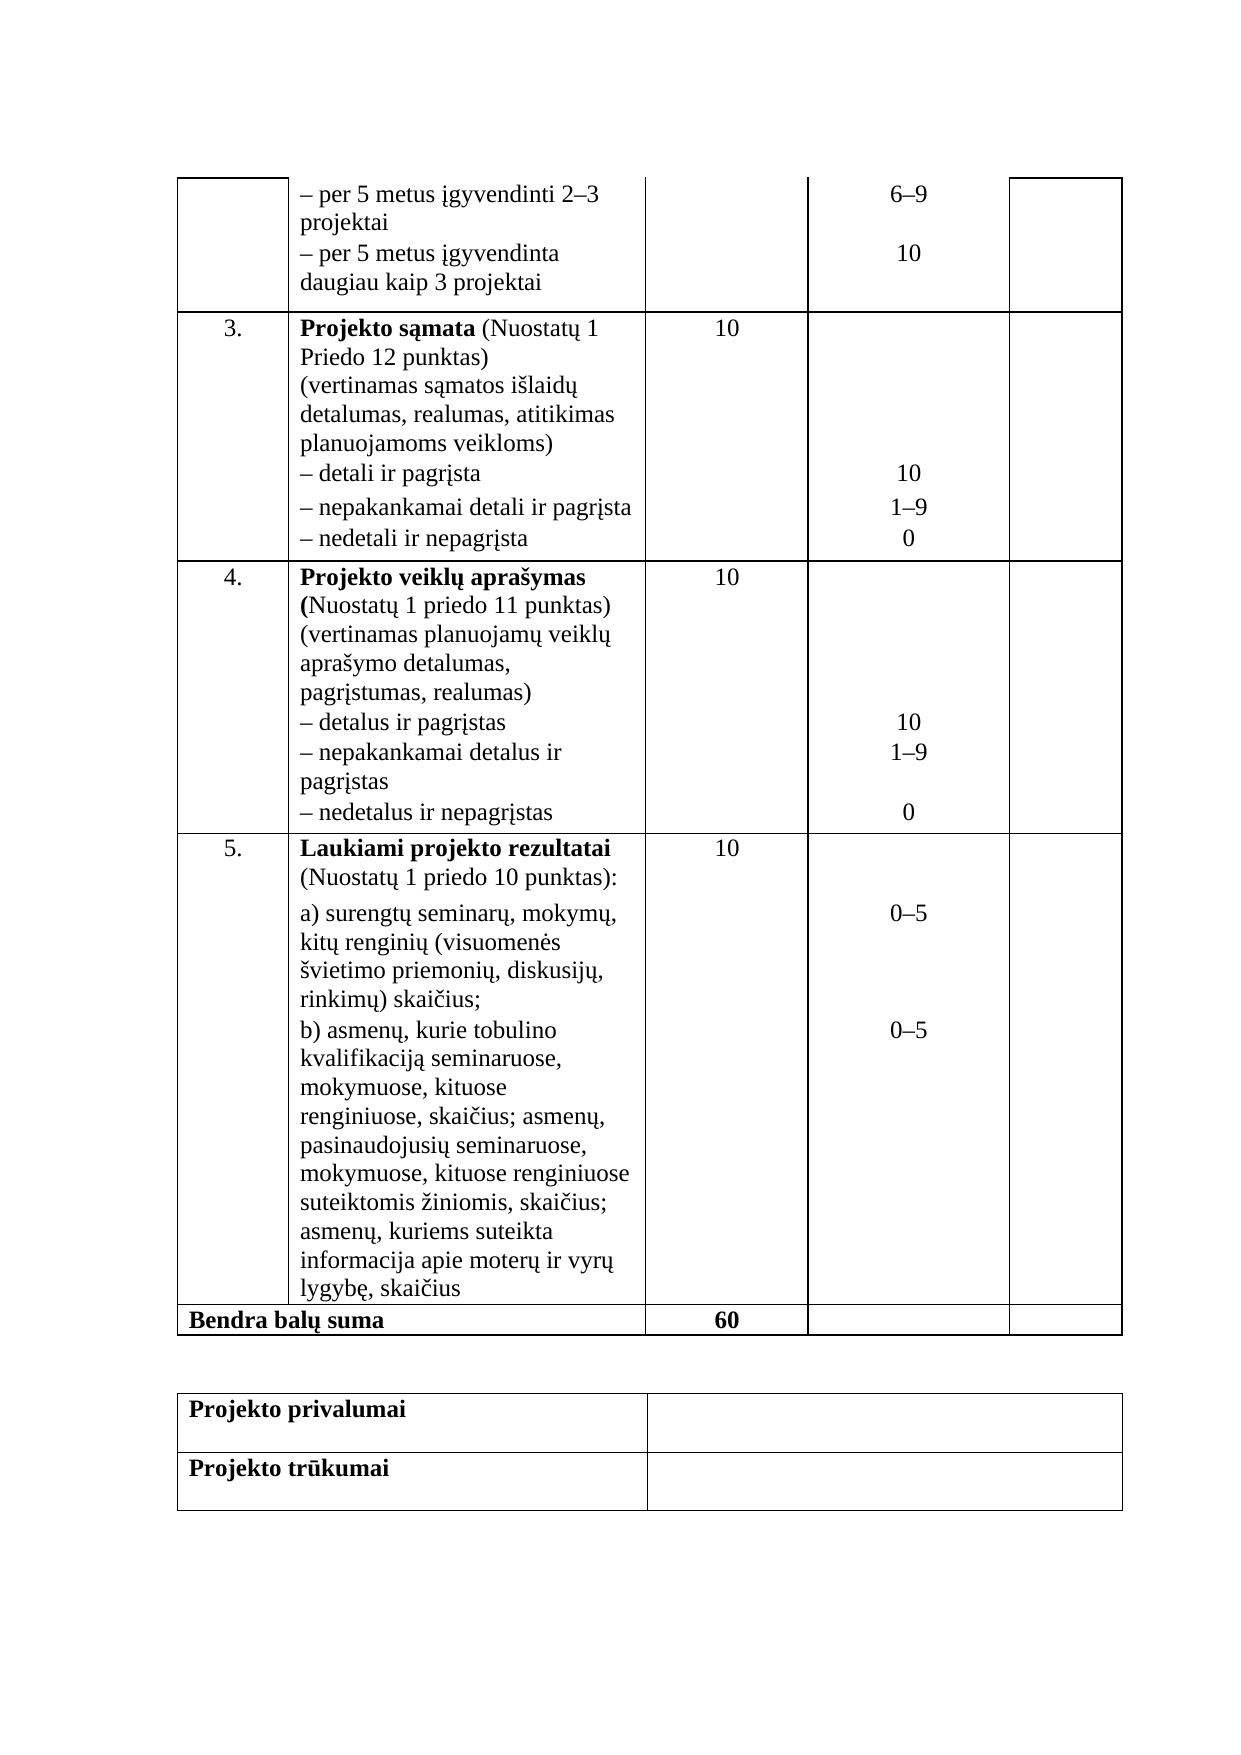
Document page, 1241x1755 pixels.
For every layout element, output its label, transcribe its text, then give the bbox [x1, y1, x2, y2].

table_cell 0–5 [809, 1013, 1009, 1304]
table_cell 5. [178, 834, 288, 1304]
table_cell [646, 1013, 807, 1304]
table_cell 6–9 [809, 177, 1009, 236]
table_cell 10 [646, 313, 807, 457]
table_cell 1–9 [809, 491, 1009, 521]
table_cell [646, 236, 807, 311]
table_cell [809, 834, 1009, 897]
table_cell – nedetalus ir nepagrįstas [289, 795, 645, 832]
table_cell 10 [809, 457, 1009, 491]
table_cell [646, 706, 807, 736]
table_cell b) asmenų, kurie tobulino kvalifikaciją seminaruose, mokymuose, kituose renginiuose, skaičius; asmenų, pasinaudojusių seminaruose, mokymuose, kituose renginiuose suteiktomis žiniomis, skaičius; asmenų, kuriems suteikta informacija apie moterų ir vyrų lygybę, skaičius [289, 1013, 645, 1304]
table_cell [809, 313, 1009, 457]
table_cell – detalus ir pagrįstas [289, 706, 645, 736]
table_cell 0 [809, 795, 1009, 832]
table_cell [646, 177, 807, 236]
table_cell [809, 1305, 1009, 1334]
table_cell Projekto sąmata (Nuostatų 1 Priedo 12 punktas) (vertinamas sąmatos išlaidų detalumas, realumas, atitikimas planuojamoms veikloms) [289, 313, 645, 457]
table_cell 60 [646, 1305, 807, 1334]
table_cell [648, 1453, 1122, 1510]
table_cell 4. [178, 562, 288, 832]
table_cell – nepakankamai detali ir pagrįsta [289, 491, 645, 521]
table_cell – per 5 metus įgyvendinta daugiau kaip 3 projektai [289, 236, 645, 311]
table_cell [646, 521, 807, 560]
table_cell [809, 562, 1009, 706]
table_cell 0 [809, 521, 1009, 560]
table_cell – detali ir pagrįsta [289, 457, 645, 491]
table_cell [646, 457, 807, 491]
table_cell 10 [646, 834, 807, 897]
table_cell 10 [809, 236, 1009, 311]
table_cell [1010, 179, 1121, 311]
table_cell 10 [646, 562, 807, 706]
table_cell Projekto veiklų aprašymas (Nuostatų 1 priedo 11 punktas) (vertinamas planuojamų veiklų aprašymo detalumas, pagrįstumas, realumas) [289, 562, 645, 706]
table_cell [1010, 1305, 1121, 1334]
table_header Projekto privalumai [178, 1394, 647, 1452]
table_cell [646, 736, 807, 795]
table_cell [646, 795, 807, 832]
table_cell Laukiami projekto rezultatai (Nuostatų 1 priedo 10 punktas): [289, 834, 645, 897]
table_cell a) surengtų seminarų, mokymų, kitų renginių (visuomenės švietimo priemonių, diskusijų, rinkimų) skaičius; [289, 897, 645, 1013]
table_header [648, 1394, 1122, 1452]
table_cell [178, 179, 288, 311]
table_cell 0–5 [809, 897, 1009, 1013]
table_cell 10 [809, 706, 1009, 736]
table_cell 1–9 [809, 736, 1009, 795]
table_cell [588, 1305, 645, 1334]
table_cell Projekto trūkumai [178, 1453, 647, 1510]
table_cell – nedetali ir nepagrįsta [289, 521, 645, 560]
table_cell [1010, 313, 1121, 560]
table_cell – nepakankamai detalus ir pagrįstas [289, 736, 645, 795]
table_cell Bendra balų suma [178, 1305, 588, 1334]
table_cell [646, 491, 807, 521]
table_cell [1010, 834, 1121, 1304]
table_cell – per 5 metus įgyvendinti 2–3 projektai [289, 177, 645, 236]
table_cell [1010, 562, 1121, 832]
table_cell [646, 897, 807, 1013]
table_cell 3. [178, 313, 288, 560]
